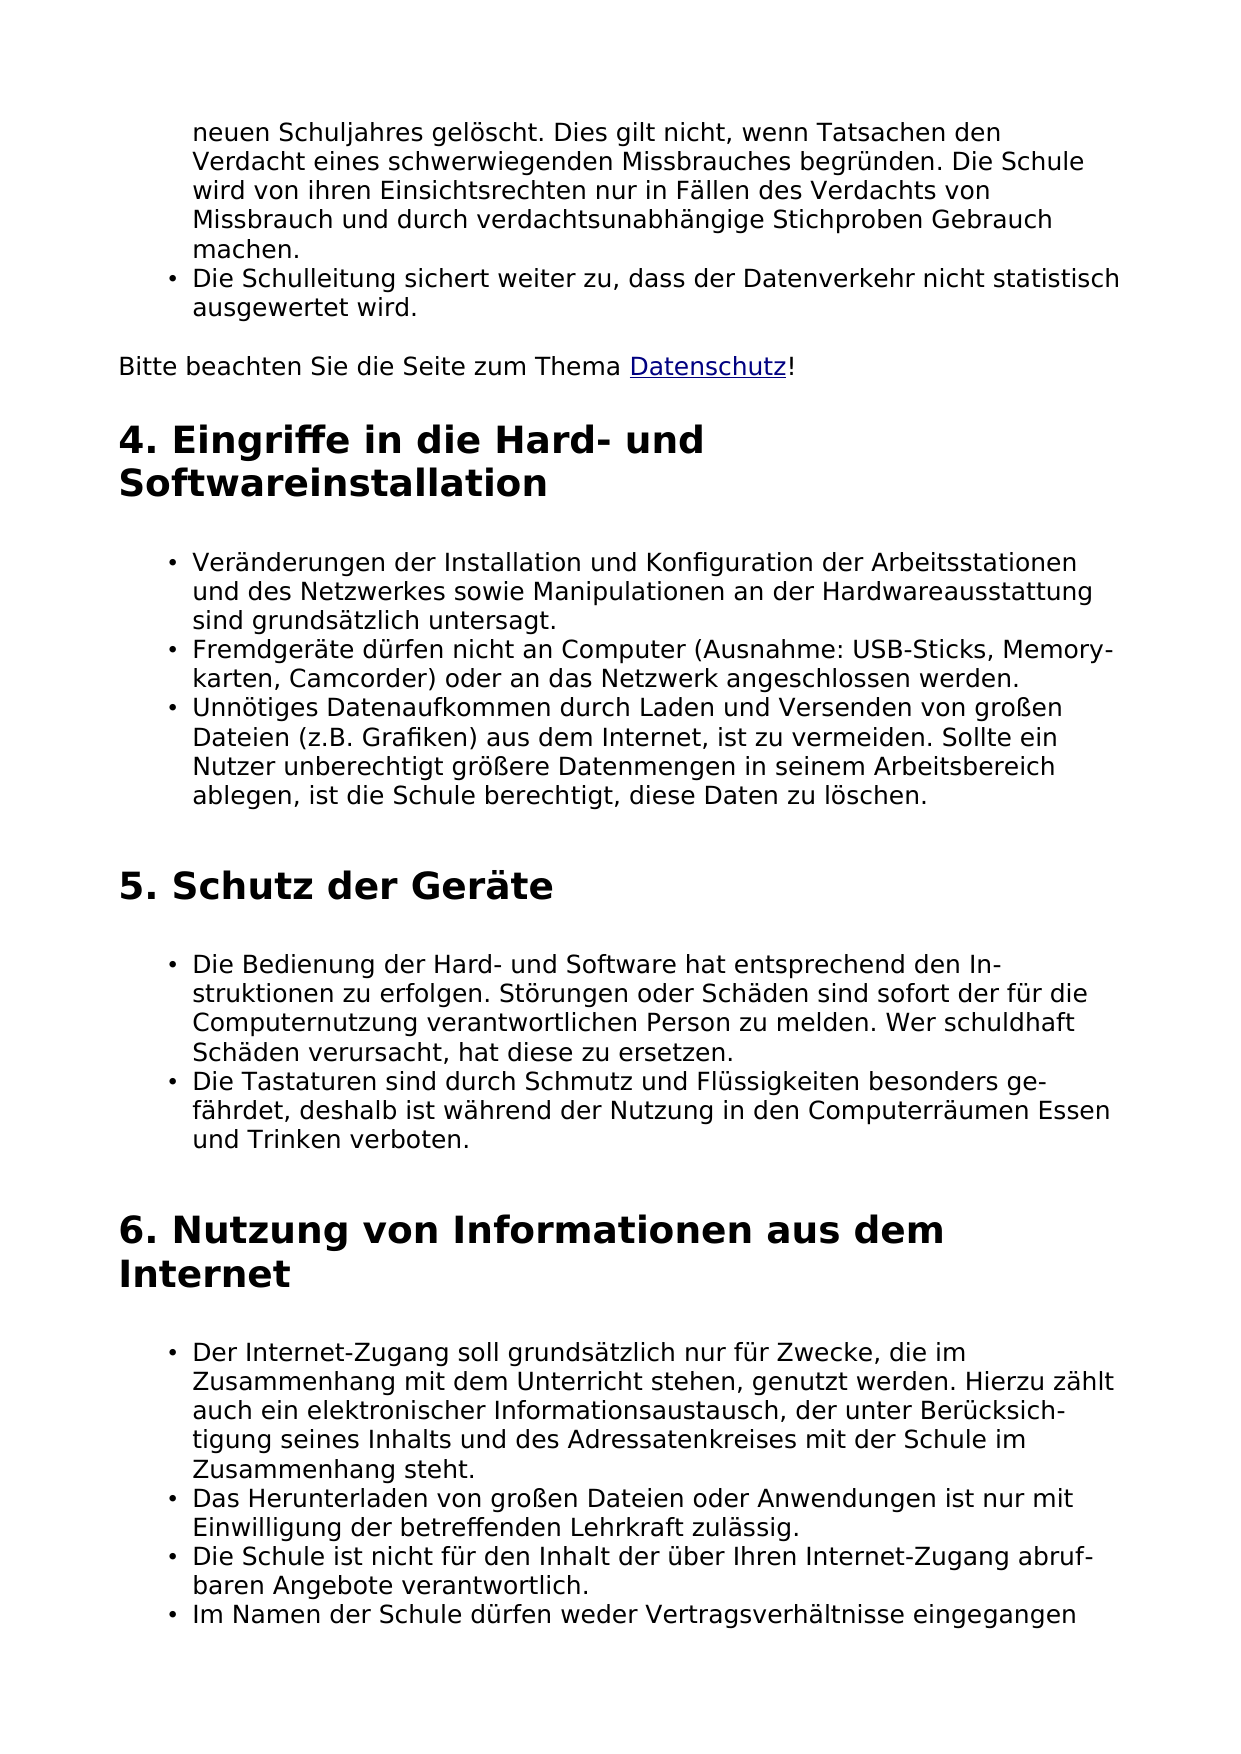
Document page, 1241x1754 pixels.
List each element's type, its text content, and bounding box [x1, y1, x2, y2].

list Veränderungen der Installation und Konfiguration der Arbeitssta­tionen und des Netzwerkes sowie Manipulationen an der Hardware­ausstattung sind grundsätzlich untersagt. [177, 548, 1122, 635]
list Die Schulleitung sichert weiter zu, dass der Datenverkehr nicht statistisch ausgewertet wird. [177, 264, 1122, 322]
list Fremdgeräte dürfen nicht an Computer (Ausnahme: USB-Sticks, Memory­karten, Camcorder) oder an das Netzwerk an­geschlossen werden. [177, 635, 1122, 693]
list Die Bedienung der Hard- und Software hat entsprechend den In­struktionen zu erfolgen. Störungen oder Schäden sind sofort der für die Computer­nutzung verantwortlichen Person zu melden. Wer schuldhaft Schäden verursacht, hat diese zu ersetzen. [177, 950, 1122, 1067]
list Unnötiges Datenaufkommen durch Laden und Versenden von großen Dateien (z.B. Grafiken) aus dem Internet, ist zu vermeiden. Sollte ein Nutzer unberechtigt größere Datenmen­gen in seinem Ar­beitsbereich ablegen, ist die Schule berech­tigt, diese Daten zu lö­schen. [177, 693, 1122, 810]
list Die Schule ist nicht für den Inhalt der über Ihren Internet-Zugang abruf­baren Angebote verantwortlich. [177, 1542, 1122, 1601]
subtitle 6. Nutzung von Informationen aus dem Internet [118, 1209, 1122, 1296]
subtitle 5. Schutz der Geräte [118, 865, 1122, 908]
list Der Internet-Zugang soll grundsätzlich nur für Zwecke, die im Zusammenhang mit dem Unterricht stehen, ge­nutzt werden. Hierzu zählt auch ein elektroni­scher Informationsaustausch, der unter Berücksich­tigung seines Inhalts und des Adressaten­kreises mit der Schule im Zusammenhang steht. [177, 1338, 1122, 1484]
list neuen Schul­jah­res ge­löscht. Dies gilt nicht, wenn Tatsachen den Verdacht eines schwer­wiegenden Missbrauches be­gründen. Die Schule wird von ihren Ein­sichts­rechten nur in Fällen des Verdachts von Missbrauch und durch ver­dachts­unabhängige Stichpro­ben Ge­brauch machen. [177, 118, 1122, 264]
list Das Herunterladen von großen Dateien oder Anwendun­gen ist nur mit Ein­willigung der betreffenden Lehrkraft zuläs­sig. [177, 1484, 1122, 1542]
list Im Namen der Schule dürfen weder Vertragsverhältnisse einge­gangen [177, 1601, 1122, 1630]
subtitle 4. Eingriffe in die Hard- und Softwareinstallation [118, 418, 1122, 506]
list Die Tastaturen sind durch Schmutz und Flüssigkeiten be­sonders ge­fährdet, deshalb ist während der Nutzung in den Com­puterräumen Essen und Trinken verboten. [177, 1067, 1122, 1154]
text Bitte beachten Sie die Seite zum Thema Datenschutz! [118, 352, 1122, 381]
